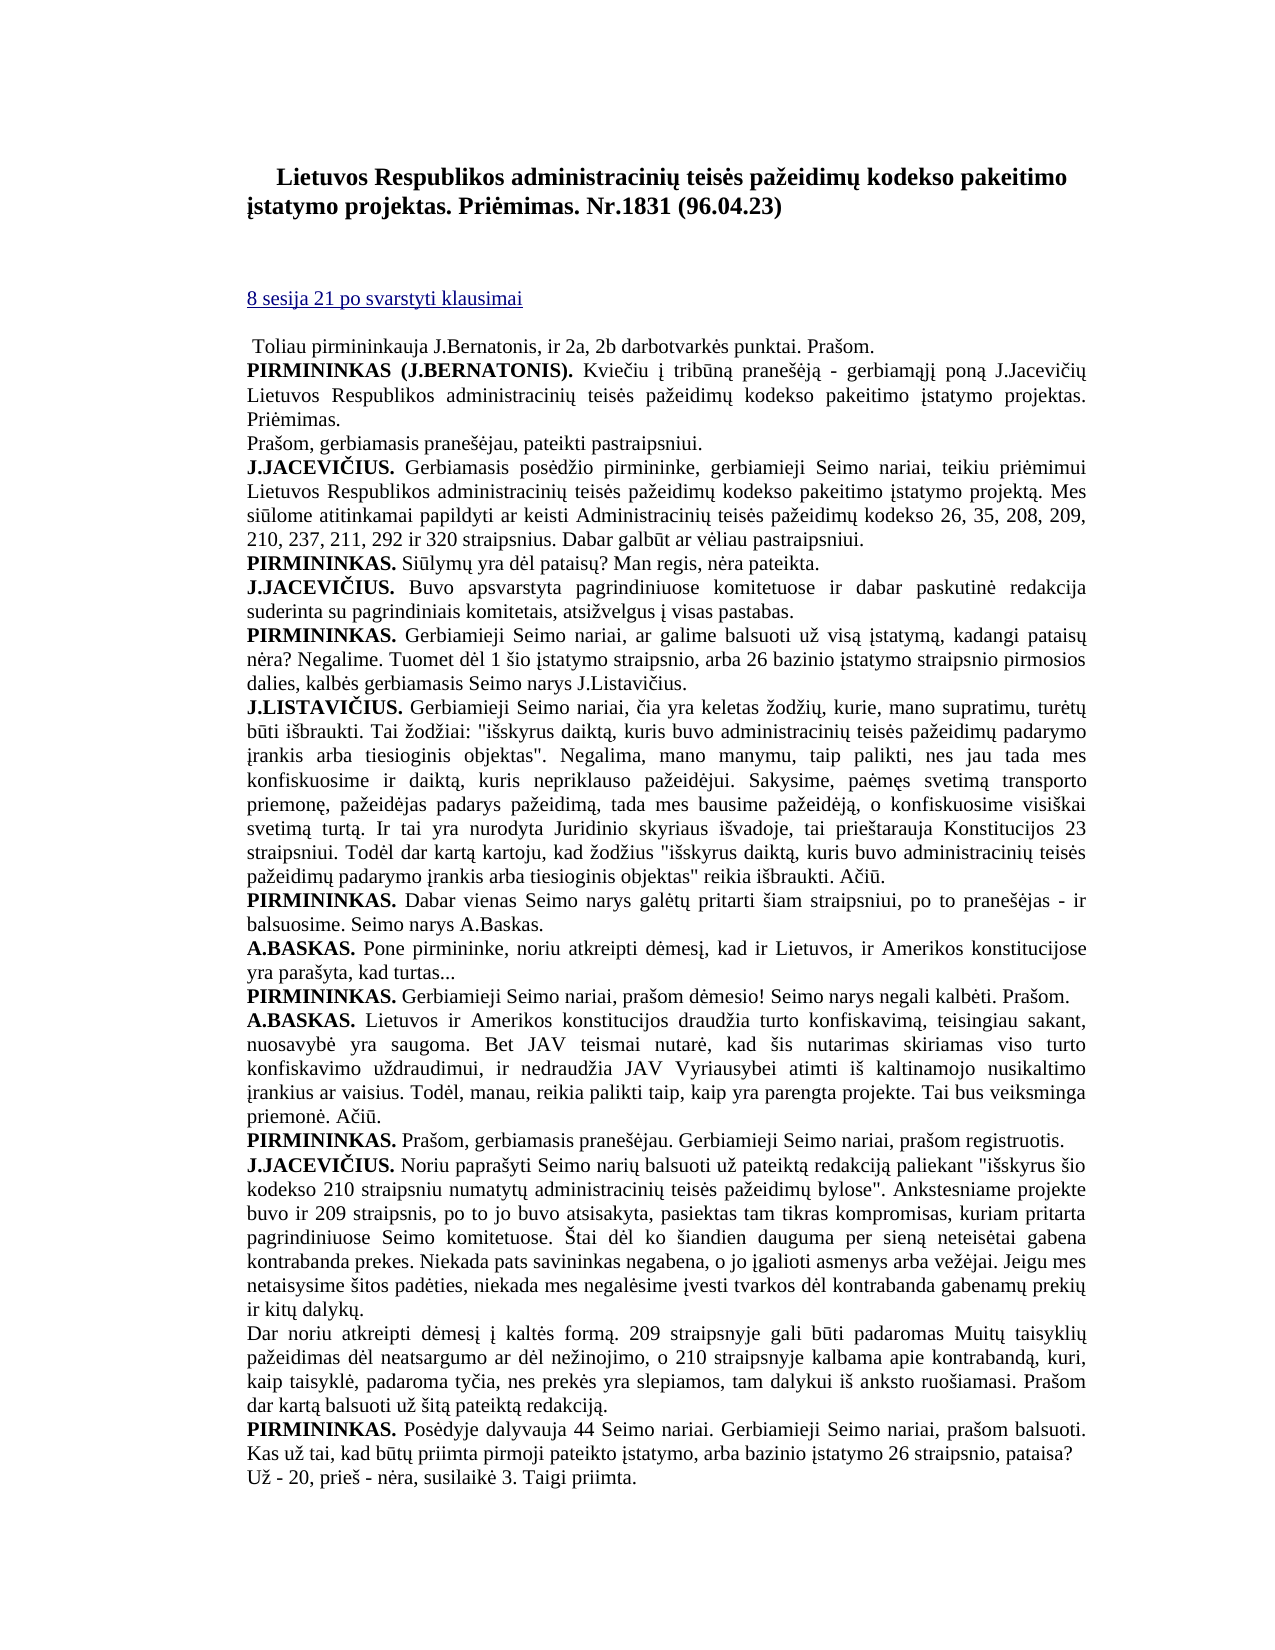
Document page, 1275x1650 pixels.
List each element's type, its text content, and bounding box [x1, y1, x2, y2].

text A.BASKAS. Pone pirmininke, noriu atkreipti dėmesį, kad ir Lietuvos, ir Amerikos konstitucijose yra parašyta, kad turtas... [247, 936, 1087, 984]
text J.JACEVIČIUS. Gerbiamasis posėdžio pirmininke, gerbiamieji Seimo nariai, teikiu priėmimui Lietuvos Respublikos administracinių teisės pažeidimų kodekso pakeitimo įstatymo projektą. Mes siūlome atitinkamai papildyti ar keisti Administracinių teisės pažeidimų kodekso 26, 35, 208, 209, 210, 237, 211, 292 ir 320 straipsnius. Dabar galbūt ar vėliau pastraipsniui. [247, 455, 1087, 551]
text Už - 20, prieš - nėra, susilaikė 3. Taigi priimta. [247, 1465, 1087, 1489]
text PIRMININKAS. Posėdyje dalyvauja 44 Seimo nariai. Gerbiamieji Seimo nariai, prašom balsuoti. Kas už tai, kad būtų priimta pirmoji pateikto įstatymo, arba bazinio įstatymo 26 straipsnio, pataisa? [247, 1417, 1087, 1465]
text PIRMININKAS. Prašom, gerbiamasis pranešėjau. Gerbiamieji Seimo nariai, prašom registruotis. [247, 1128, 1087, 1152]
text 8 sesija 21 po svarstyti klausimai [247, 286, 1087, 310]
text J.JACEVIČIUS. Noriu paprašyti Seimo narių balsuoti už pateiktą redakciją paliekant "išskyrus šio kodekso 210 straipsniu numatytų administracinių teisės pažeidimų bylose". Ankstesniame projekte buvo ir 209 straipsnis, po to jo buvo atsisakyta, pasiektas tam tikras kompromisas, kuriam pritarta pagrindiniuose Seimo komitetuose. Štai dėl ko šiandien dauguma per sieną neteisėtai gabena kontrabanda prekes. Niekada pats savininkas negabena, o jo įgalioti asmenys arba vežėjai. Jeigu mes netaisysime šitos padėties, niekada mes negalėsime įvesti tvarkos dėl kontrabanda gabenamų prekių ir kitų dalykų. [247, 1152, 1087, 1321]
text J.JACEVIČIUS. Buvo apsvarstyta pagrindiniuose komitetuose ir dabar paskutinė redakcija suderinta su pagrindiniais komitetais, atsižvelgus į visas pastabas. [247, 575, 1087, 623]
text Toliau pirmininkauja J.Bernatonis, ir 2a, 2b darbotvarkės punktai. Prašom. [247, 334, 1087, 358]
text Lietuvos Respublikos administracinių teisės pažeidimų kodekso pakeitimo įstatymo projektas. Priėmimas. Nr.1831 (96.04.23) [247, 162, 1087, 220]
text Dar noriu atkreipti dėmesį į kaltės formą. 209 straipsnyje gali būti padaromas Muitų taisyklių pažeidimas dėl neatsargumo ar dėl nežinojimo, o 210 straipsnyje kalbama apie kontrabandą, kuri, kaip taisyklė, padaroma tyčia, nes prekės yra slepiamos, tam dalykui iš anksto ruošiamasi. Prašom dar kartą balsuoti už šitą pateiktą redakciją. [247, 1321, 1087, 1417]
text Prašom, gerbiamasis pranešėjau, pateikti pastraipsniui. [247, 431, 1087, 455]
text PIRMININKAS (J.BERNATONIS). Kviečiu į tribūną pranešėją - gerbiamąjį poną J.Jacevičių Lietuvos Respublikos administracinių teisės pažeidimų kodekso pakeitimo įstatymo projektas. Priėmimas. [247, 358, 1087, 431]
text PIRMININKAS. Dabar vienas Seimo narys galėtų pritarti šiam straipsniui, po to pranešėjas - ir balsuosime. Seimo narys A.Baskas. [247, 888, 1087, 936]
text PIRMININKAS. Siūlymų yra dėl pataisų? Man regis, nėra pateikta. [247, 551, 1087, 575]
text PIRMININKAS. Gerbiamieji Seimo nariai, ar galime balsuoti už visą įstatymą, kadangi pataisų nėra? Negalime. Tuomet dėl 1 šio įstatymo straipsnio, arba 26 bazinio įstatymo straipsnio pirmosios dalies, kalbės gerbiamasis Seimo narys J.Listavičius. [247, 623, 1087, 695]
text J.LISTAVIČIUS. Gerbiamieji Seimo nariai, čia yra keletas žodžių, kurie, mano supratimu, turėtų būti išbraukti. Tai žodžiai: "išskyrus daiktą, kuris buvo administracinių teisės pažeidimų padarymo įrankis arba tiesioginis objektas". Negalima, mano manymu, taip palikti, nes jau tada mes konfiskuosime ir daiktą, kuris nepriklauso pažeidėjui. Sakysime, paėmęs svetimą transporto priemonę, pažeidėjas padarys pažeidimą, tada mes bausime pažeidėją, o konfiskuosime visiškai svetimą turtą. Ir tai yra nurodyta Juridinio skyriaus išvadoje, tai prieštarauja Konstitucijos 23 straipsniui. Todėl dar kartą kartoju, kad žodžius "išskyrus daiktą, kuris buvo administracinių teisės pažeidimų padarymo įrankis arba tiesioginis objektas" reikia išbraukti. Ačiū. [247, 695, 1087, 888]
text A.BASKAS. Lietuvos ir Amerikos konstitucijos draudžia turto konfiskavimą, teisingiau sakant, nuosavybė yra saugoma. Bet JAV teismai nutarė, kad šis nutarimas skiriamas viso turto konfiskavimo uždraudimui, ir nedraudžia JAV Vyriausybei atimti iš kaltinamojo nusikaltimo įrankius ar vaisius. Todėl, manau, reikia palikti taip, kaip yra parengta projekte. Tai bus veiksminga priemonė. Ačiū. [247, 1008, 1087, 1128]
text PIRMININKAS. Gerbiamieji Seimo nariai, prašom dėmesio! Seimo narys negali kalbėti. Prašom. [247, 984, 1087, 1008]
